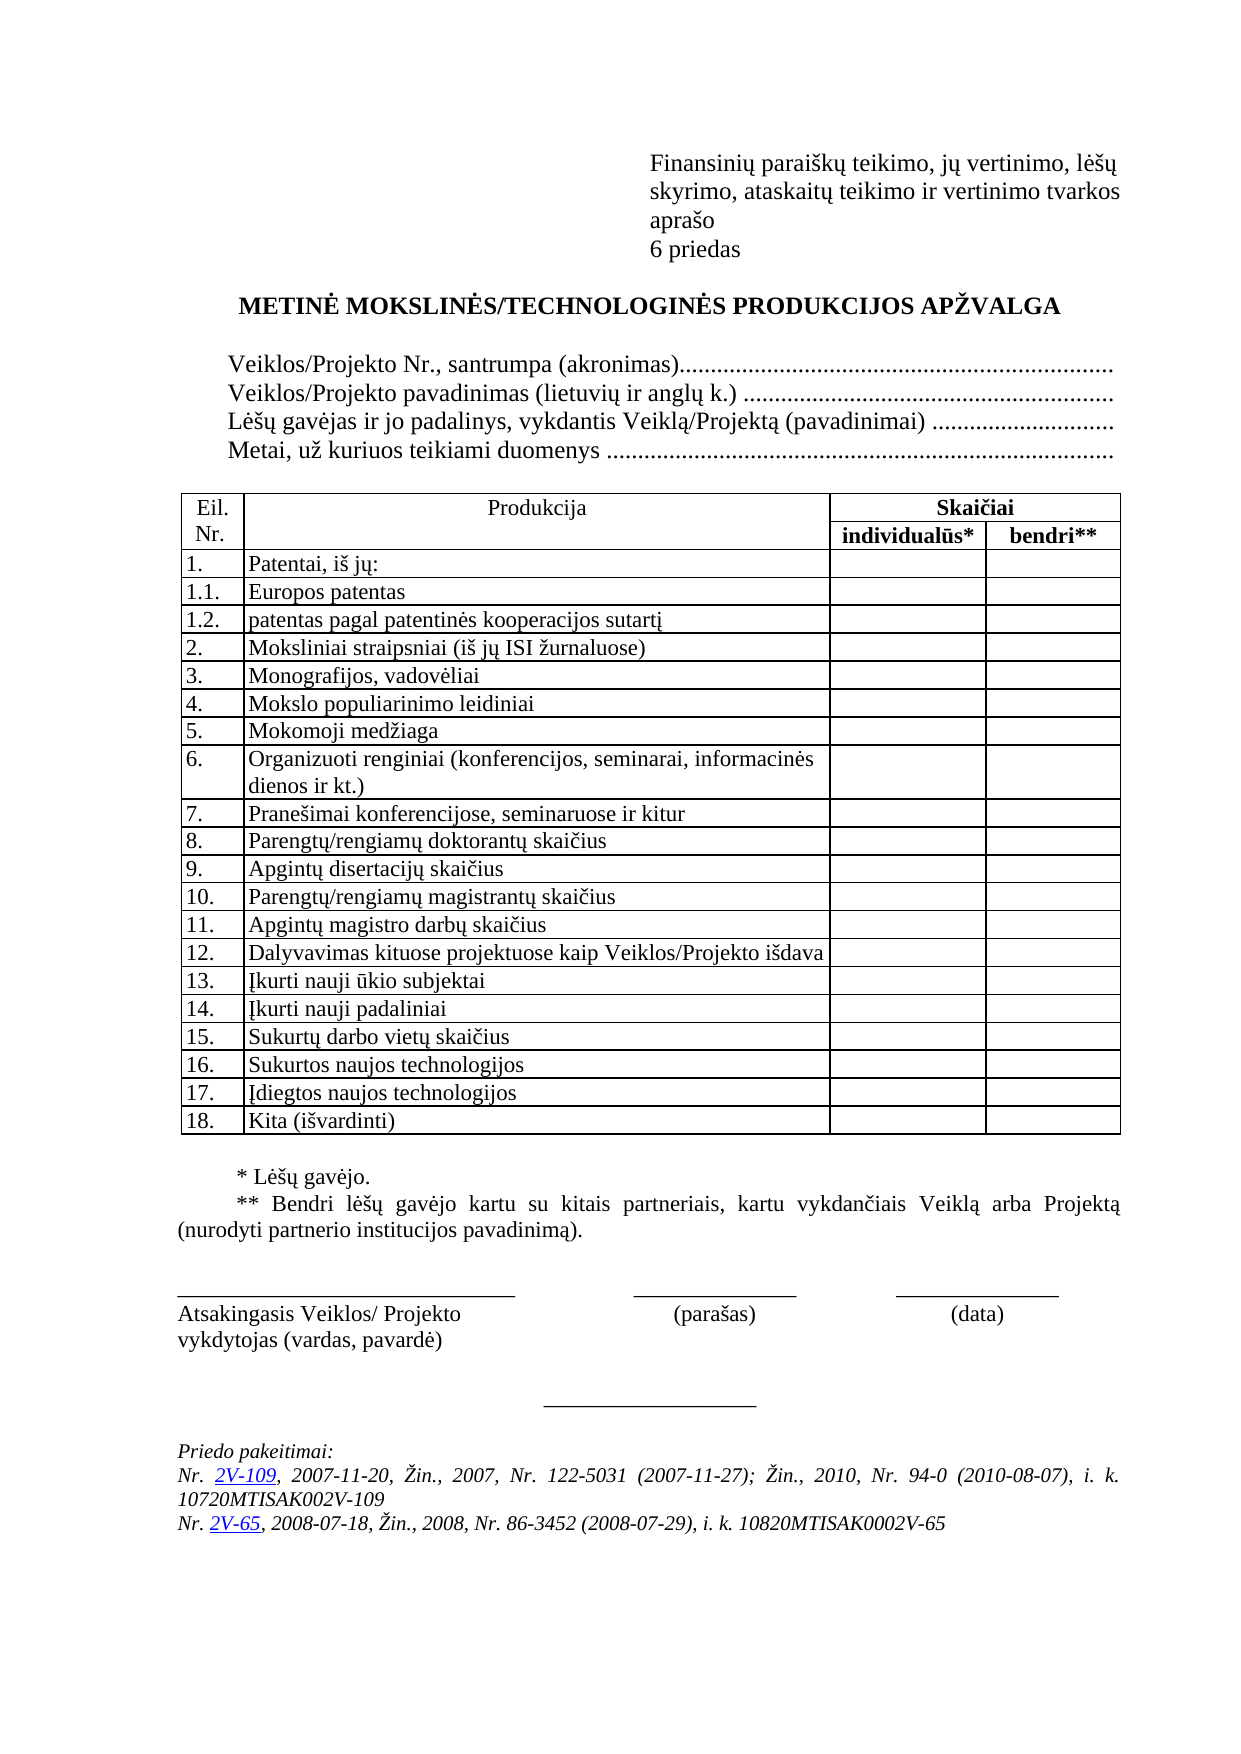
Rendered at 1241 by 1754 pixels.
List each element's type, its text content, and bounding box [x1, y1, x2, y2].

table_cell [831, 911, 985, 938]
table_cell 18. [182, 1107, 243, 1133]
table_cell [831, 800, 985, 826]
table_cell Sukurtos naujos technologijos [245, 1051, 829, 1077]
table_cell Pranešimai konferencijose, seminaruose ir kitur [245, 800, 829, 826]
table_cell 9. [182, 856, 243, 882]
table_cell [987, 856, 1120, 882]
table_cell [831, 578, 985, 604]
table_cell Apgintų magistro darbų skaičius [245, 911, 829, 938]
table_cell [831, 662, 985, 688]
table_cell [987, 939, 1120, 966]
table_cell individualūs* [831, 522, 985, 548]
table_cell [987, 1023, 1120, 1049]
text Metai, už kuriuos teikiami duomenys [177, 435, 1122, 464]
table_cell [987, 690, 1120, 716]
table_cell [831, 1079, 985, 1105]
table_cell [987, 1079, 1120, 1105]
table_cell Dalyvavimas kituose projektuose kaip Veiklos/Projekto išdava [245, 939, 829, 966]
table_cell [987, 718, 1120, 744]
text Lėšų gavėjas ir jo padalinys, vykdantis Veiklą/Projektą (pavadinimai) [177, 406, 1122, 435]
table_cell [987, 1107, 1120, 1133]
text Nr. 2V-109, 2007-11-20, Žin., 2007, Nr. 122-5031 (2007-11-27); Žin., 2010, Nr. 94-0 (2010-08-07), i. k. 10720MTISAK002V-109 [177, 1463, 1122, 1511]
table_cell Įkurti nauji padaliniai [245, 995, 829, 1021]
table_cell 1. [182, 550, 243, 576]
table_cell [987, 883, 1120, 910]
text Veiklos/Projekto pavadinimas (lietuvių ir anglų k.) [177, 378, 1122, 406]
text Nr. 2V-65, 2008-07-18, Žin., 2008, Nr. 86-3452 (2008-07-29), i. k. 10820MTISAK0002V-65 [177, 1511, 1122, 1535]
table_cell 10. [182, 883, 243, 910]
table_cell [987, 634, 1120, 660]
table_cell [831, 828, 985, 854]
table_cell Įdiegtos naujos technologijos [245, 1079, 829, 1105]
table_cell 3. [182, 662, 243, 688]
table_cell [987, 911, 1120, 938]
text Veiklos/Projekto Nr., santrumpa (akronimas) [177, 349, 1122, 378]
table_cell [987, 967, 1120, 993]
table_cell [831, 634, 985, 660]
table_cell [831, 718, 985, 744]
table_cell Sukurtų darbo vietų skaičius [245, 1023, 829, 1049]
table_cell [987, 828, 1120, 854]
table_cell Parengtų/rengiamų magistrantų skaičius [245, 883, 829, 910]
table_cell [831, 995, 985, 1021]
table_cell bendri** [987, 522, 1120, 548]
table_cell 17. [182, 1079, 243, 1105]
table_cell 1.2. [182, 606, 243, 632]
table_cell Įkurti nauji ūkio subjektai [245, 967, 829, 993]
table_cell [831, 1051, 985, 1077]
text * Lėšų gavėjo. [177, 1163, 1122, 1190]
table_cell 1.1. [182, 578, 243, 604]
table_cell Kita (išvardinti) [245, 1107, 829, 1133]
text Priedo pakeitimai: [177, 1439, 1122, 1463]
text Finansinių paraiškų teikimo, jų vertinimo, lėšų skyrimo, ataskaitų teikimo ir vertinimo tvarkos aprašo [649, 148, 1122, 234]
table_cell Moksliniai straipsniai (iš jų ISI žurnaluose) [245, 634, 829, 660]
table_cell [831, 690, 985, 716]
table_header Produkcija [245, 494, 829, 548]
table_cell [987, 550, 1120, 576]
text ___________________________ _____________ _____________ [177, 1271, 1122, 1300]
table_cell 14. [182, 995, 243, 1021]
table_cell [831, 856, 985, 882]
text METINĖ MOKSLINĖS/TECHNOLOGINĖS PRODUKCIJOS APŽVALGA [177, 291, 1122, 320]
text Atsakingasis Veiklos/ Projekto (parašas) (data) [177, 1300, 1122, 1326]
table_header Eil. Nr. [182, 494, 243, 548]
table_cell [831, 967, 985, 993]
table_cell Organizuoti renginiai (konferencijos, seminarai, informacinės dienos ir kt.) [245, 746, 829, 798]
table_cell [831, 606, 985, 632]
table_cell [831, 883, 985, 910]
table_cell 6. [182, 746, 243, 798]
table_cell Mokslo populiarinimo leidiniai [245, 690, 829, 716]
table_cell 11. [182, 911, 243, 938]
table_cell [831, 550, 985, 576]
table_header Skaičiai [831, 494, 1120, 521]
table_cell Patentai, iš jų: [245, 550, 829, 576]
table_cell Parengtų/rengiamų doktorantų skaičius [245, 828, 829, 854]
table_cell [987, 995, 1120, 1021]
table_cell 15. [182, 1023, 243, 1049]
table_cell 2. [182, 634, 243, 660]
table_cell [987, 1051, 1120, 1077]
table_cell [831, 1107, 985, 1133]
table_cell 4. [182, 690, 243, 716]
table_cell patentas pagal patentinės kooperacijos sutartį [245, 606, 829, 632]
table_cell Apgintų disertacijų skaičius [245, 856, 829, 882]
table_cell [987, 578, 1120, 604]
text _________________ [177, 1381, 1122, 1410]
text vykdytojas (vardas, pavardė) [177, 1326, 1122, 1353]
table_cell 5. [182, 718, 243, 744]
table_cell [831, 746, 985, 798]
table_cell 16. [182, 1051, 243, 1077]
table_cell [987, 800, 1120, 826]
table_cell 13. [182, 967, 243, 993]
text ** Bendri lėšų gavėjo kartu su kitais partneriais, kartu vykdančiais Veiklą arba Projektą (nurodyti partnerio institucijos pavadinimą). [177, 1190, 1122, 1242]
table_cell 7. [182, 800, 243, 826]
table_cell 12. [182, 939, 243, 966]
table_cell [987, 662, 1120, 688]
table_cell [831, 1023, 985, 1049]
table_cell Monografijos, vadovėliai [245, 662, 829, 688]
table_cell 8. [182, 828, 243, 854]
table_cell [987, 606, 1120, 632]
table_cell [987, 746, 1120, 798]
table_cell Europos patentas [245, 578, 829, 604]
text 6 priedas [649, 234, 1122, 263]
table_cell Mokomoji medžiaga [245, 718, 829, 744]
table_cell [831, 939, 985, 966]
